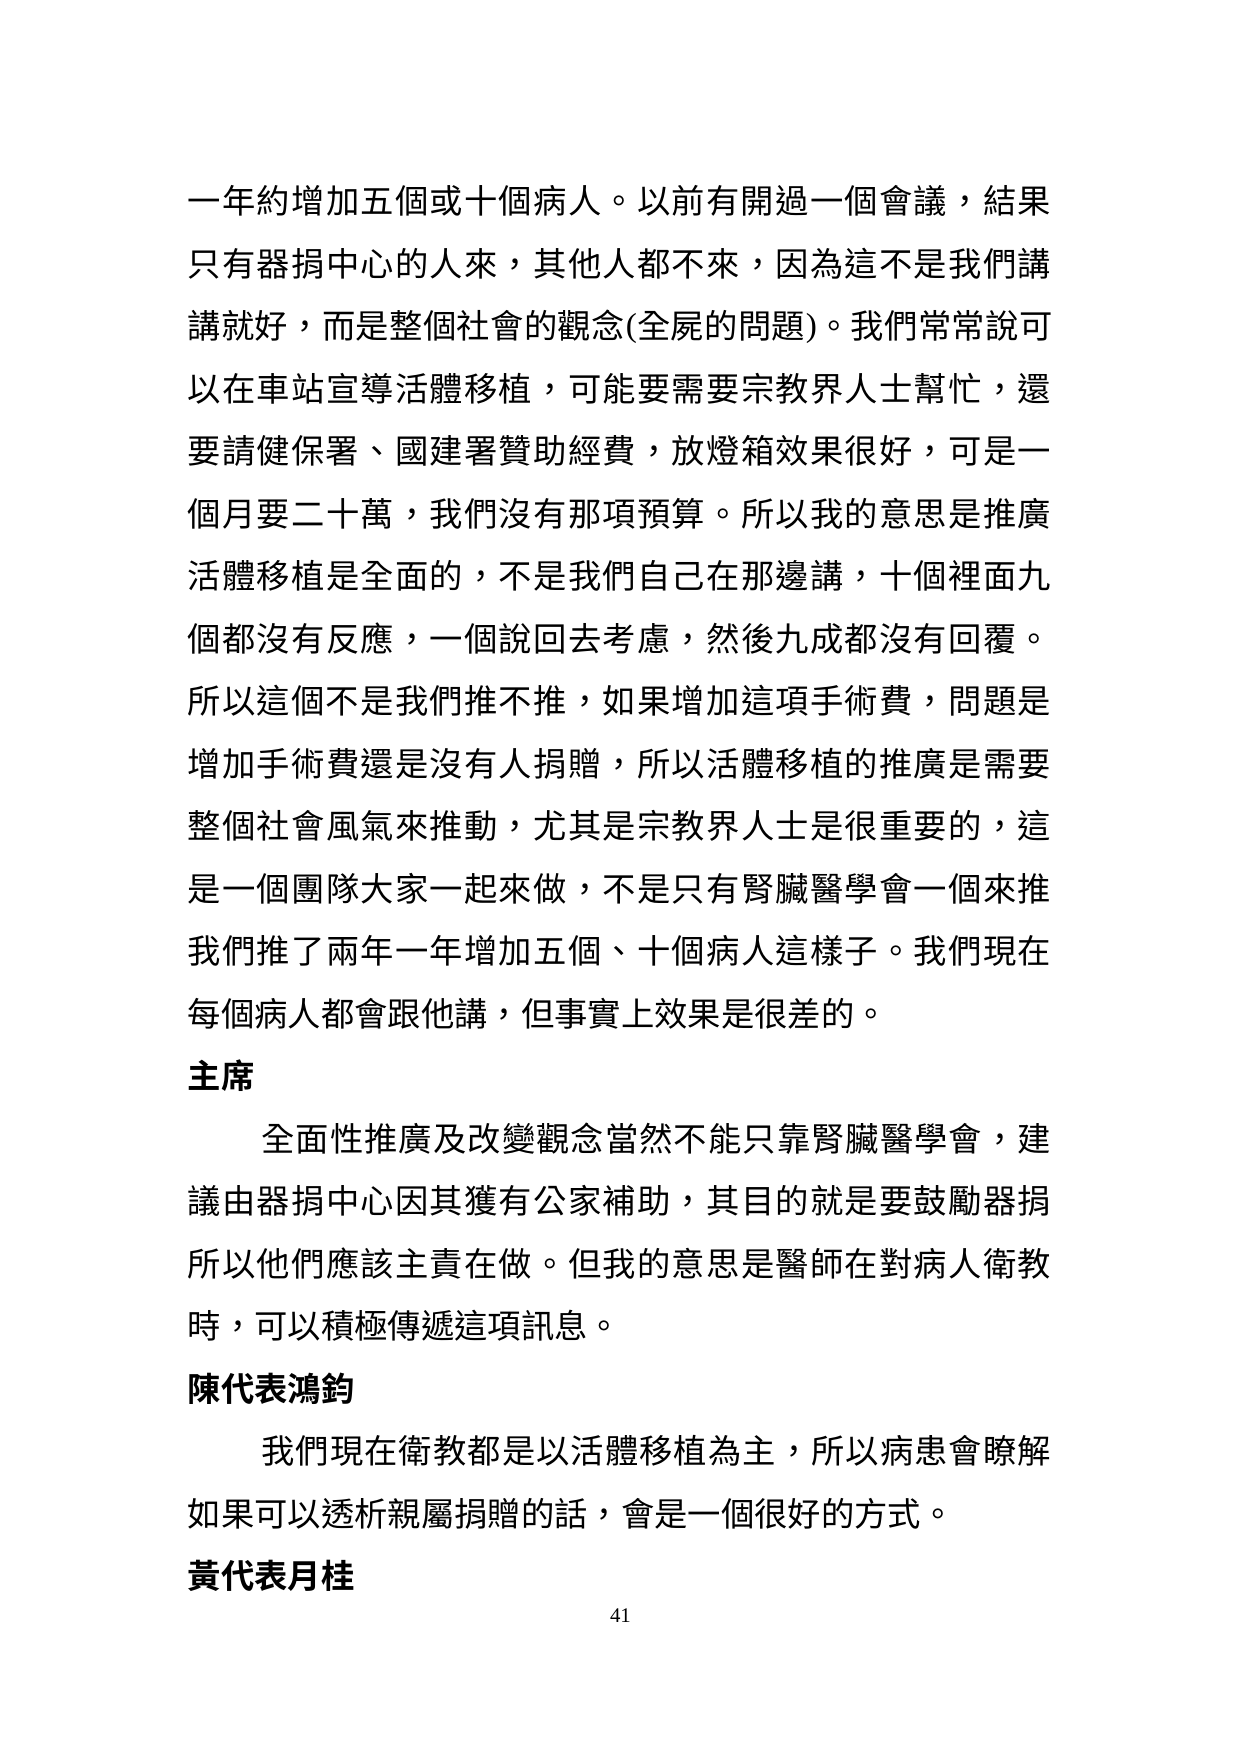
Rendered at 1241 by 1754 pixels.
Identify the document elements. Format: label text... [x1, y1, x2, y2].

text 主席 [187, 1032, 1053, 1095]
text 黃代表月桂 [187, 1532, 1053, 1595]
text 我們現在衛教都是以活體移植為主，所以病患會瞭解如果可以透析親屬捐贈的話，會是一個很好的方式。 [187, 1407, 1053, 1532]
text 全面性推廣及改變觀念當然不能只靠腎臟醫學會，建議由器捐中心因其獲有公家補助，其目的就是要鼓勵器捐，所以他們應該主責在做。但我的意思是醫師在對病人衛教時，可以積極傳遞這項訊息。 [187, 1095, 1053, 1345]
text 陳代表鴻鈞 [187, 1345, 1053, 1407]
text 基本上現在幾乎沒有屍體移植，真的非常非常少，有的都是活體移植，但遠遠不夠，我們幾年前就已經在推動，一年約增加五個或十個病人。以前有開過一個會議，結果只有器捐中心的人來，其他人都不來，因為這不是我們講講就好，而是整個社會的觀念(全屍的問題)。我們常常說可以在車站宣導活體移植，可能要需要宗教界人士幫忙，還要請健保署、國建署贊助經費，放燈箱效果很好，可是一個月要二十萬，我們沒有那項預算。所以我的意思是推廣活體移植是全面的，不是我們自己在那邊講，十個裡面九個都沒有反應，一個說回去考慮，然後九成都沒有回覆。所以這個不是我們推不推，如果增加這項手術費，問題是增加手術費還是沒有人捐贈，所以活體移植的推廣是需要整個社會風氣來推動，尤其是宗教界人士是很重要的，這是一個團隊大家一起來做，不是只有腎臟醫學會一個來推，我們推了兩年一年增加五個、十個病人這樣子。我們現在每個病人都會跟他講，但事實上效果是很差的。 [187, 157, 1053, 1032]
